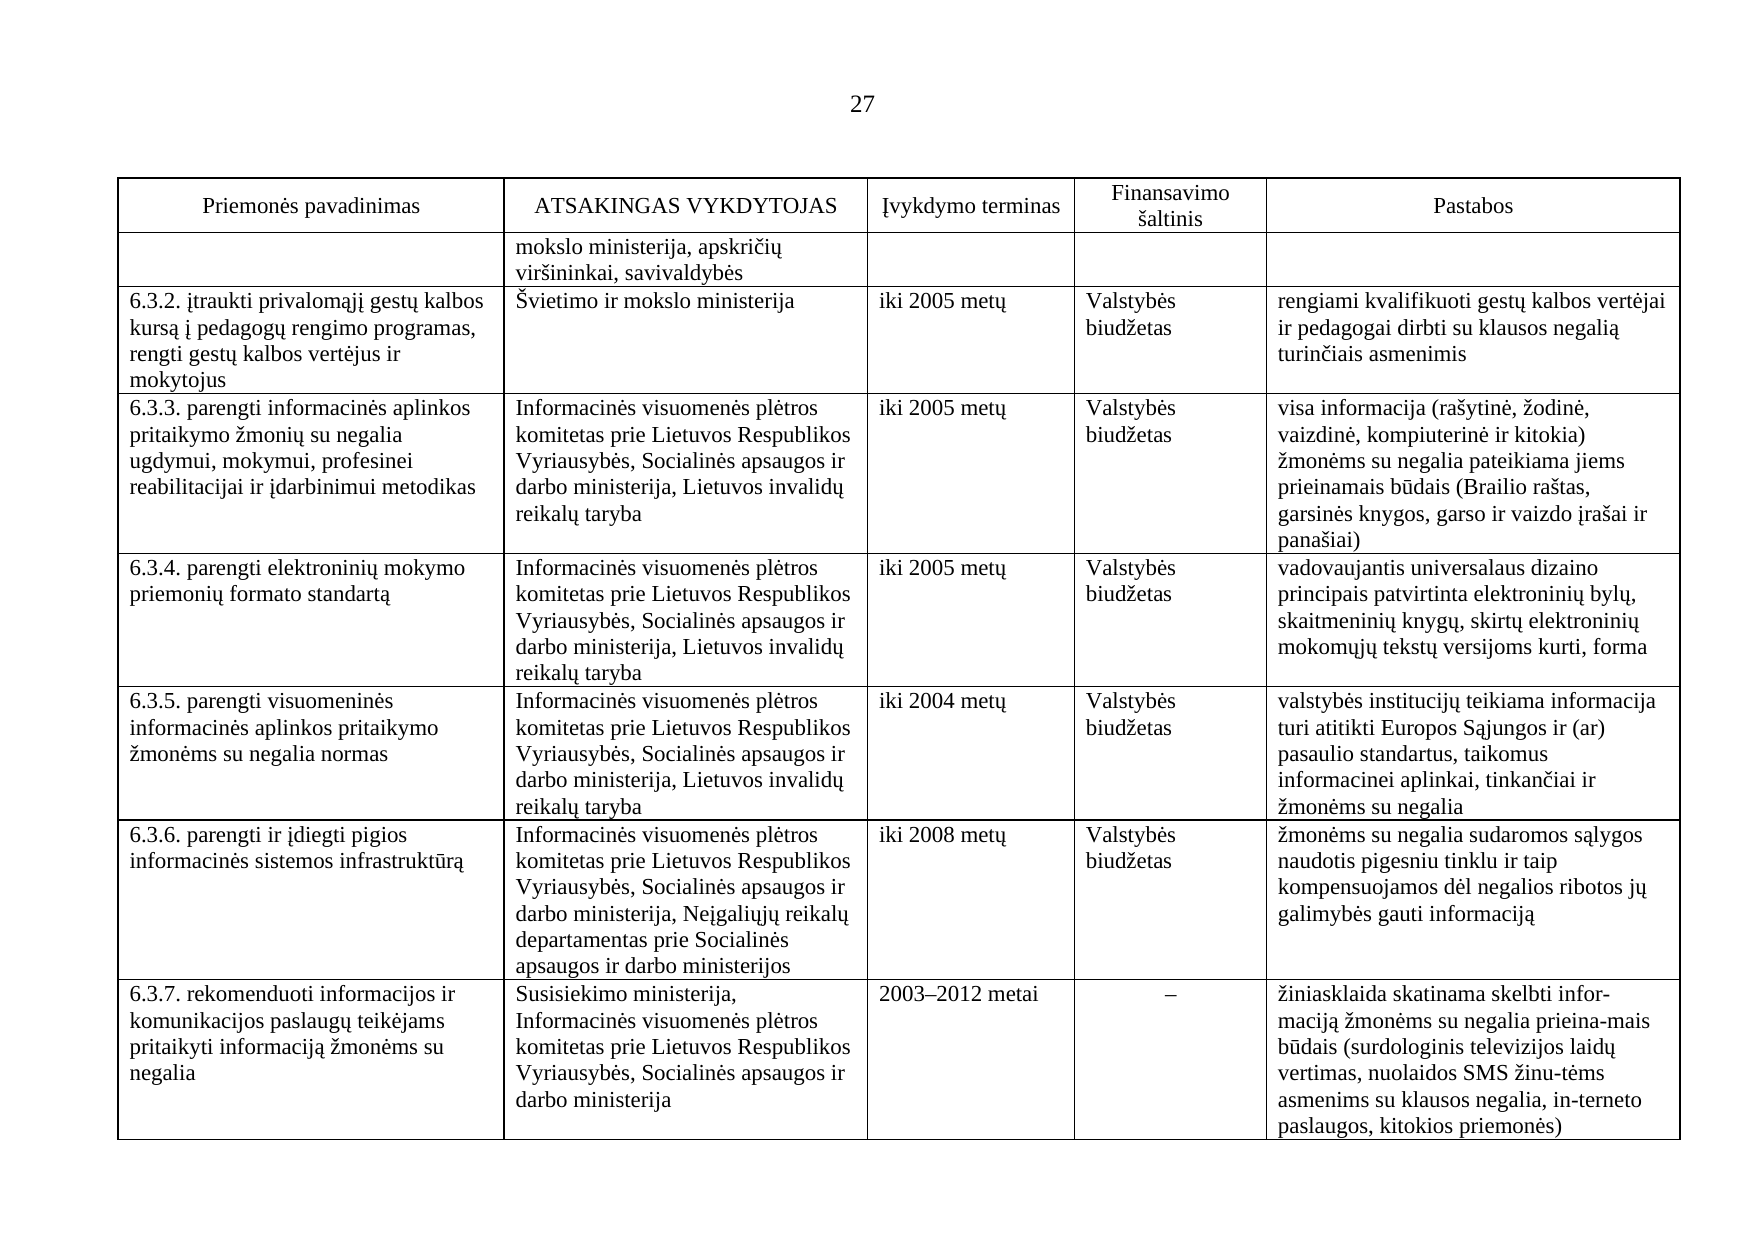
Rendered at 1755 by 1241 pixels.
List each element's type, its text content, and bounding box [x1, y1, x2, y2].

table_cell iki 2005 metų [868, 554, 1074, 686]
table_header Finansavimo šaltinis [1075, 179, 1266, 231]
table_cell visa informacija (rašytinė, žodinė, vaizdinė, kompiuterinė ir kitokia) žmonėms su negalia pateikiama jiems prieinamais būdais (Brailio raštas, garsinės knygos, garso ir vaizdo įrašai ir panašiai) [1267, 394, 1679, 552]
table_cell iki 2005 metų [868, 287, 1074, 393]
table_header Priemonės pavadinimas [119, 179, 503, 231]
table_cell rengiami kvalifikuoti gestų kalbos vertėjai ir pedagogai dirbti su klausos negalią turinčiais asmenimis [1267, 287, 1679, 393]
table_cell Informacinės visuomenės plėtros komitetas prie Lietuvos Respublikos Vyriausybės, Socialinės apsaugos ir darbo ministerija, Lietuvos invalidų reikalų taryba [505, 687, 867, 819]
table_cell [868, 233, 1074, 286]
table_cell 2003–2012 metai [868, 980, 1074, 1138]
table_cell Susisiekimo ministerija, Informacinės visuomenės plėtros komitetas prie Lietuvos Respublikos Vyriausybės, Socialinės apsaugos ir darbo ministerija [505, 980, 867, 1138]
table_cell iki 2004 metų [868, 687, 1074, 819]
table_cell Valstybės biudžetas [1075, 554, 1266, 686]
table_cell vadovaujantis universalaus dizaino principais patvirtinta elektroninių bylų, skaitmeninių knygų, skirtų elektroninių mokomųjų tekstų versijoms kurti, forma [1267, 554, 1679, 686]
table_cell Švietimo ir mokslo ministerija [505, 287, 867, 393]
table_cell 6.3.3. parengti informacinės aplinkos pritaikymo žmonių su negalia ugdymui, mokymui, profesinei reabilitacijai ir įdarbinimui metodikas [119, 394, 503, 552]
table_header Pastabos [1267, 179, 1679, 231]
table_cell Informacinės visuomenės plėtros komitetas prie Lietuvos Respublikos Vyriausybės, Socialinės apsaugos ir darbo ministerija, Lietuvos invalidų reikalų taryba [505, 554, 867, 686]
table_cell – [1075, 980, 1266, 1138]
table_cell mokslo ministerija, apskričių viršininkai, savivaldybės [505, 233, 867, 286]
table_header Įvykdymo terminas [868, 179, 1074, 231]
table_cell žiniasklaida skatinama skelbti infor-maciją žmonėms su negalia prieina-mais būdais (surdologinis televizijos laidų vertimas, nuolaidos SMS žinu-tėms asmenims su klausos negalia, in-terneto paslaugos, kitokios priemonės) [1267, 980, 1679, 1138]
table_cell 6.3.7. rekomenduoti informacijos ir komunikacijos paslaugų teikėjams pritaikyti informaciją žmonėms su negalia [119, 980, 503, 1138]
table_cell 6.3.2. įtraukti privalomąjį gestų kalbos kursą į pedagogų rengimo programas, rengti gestų kalbos vertėjus ir mokytojus [119, 287, 503, 393]
table_cell iki 2008 metų [868, 821, 1074, 979]
table_header Atsakingas vykdytojas [505, 179, 867, 231]
table_cell 6.3.4. parengti elektroninių mokymo priemonių formato standartą [119, 554, 503, 686]
table_cell [1075, 233, 1266, 286]
table_cell Valstybės biudžetas [1075, 394, 1266, 552]
table_cell Informacinės visuomenės plėtros komitetas prie Lietuvos Respublikos Vyriausybės, Socialinės apsaugos ir darbo ministerija, Neįgaliųjų reikalų departamentas prie Socialinės apsaugos ir darbo ministerijos [505, 821, 867, 979]
table_cell 6.3.6. parengti ir įdiegti pigios informacinės sistemos infrastruktūrą [119, 821, 503, 979]
table_cell [1267, 233, 1679, 286]
table_cell Informacinės visuomenės plėtros komitetas prie Lietuvos Respublikos Vyriausybės, Socialinės apsaugos ir darbo ministerija, Lietuvos invalidų reikalų taryba [505, 394, 867, 552]
table_cell iki 2005 metų [868, 394, 1074, 552]
table_cell Valstybės biudžetas [1075, 287, 1266, 393]
table_cell Valstybės biudžetas [1075, 687, 1266, 819]
table_cell 6.3.5. parengti visuomeninės informacinės aplinkos pritaikymo žmonėms su negalia normas [119, 687, 503, 819]
table_cell žmonėms su negalia sudaromos sąlygos naudotis pigesniu tinklu ir taip kompensuojamos dėl negalios ribotos jų galimybės gauti informaciją [1267, 821, 1679, 979]
table_cell [119, 233, 503, 286]
table_cell Valstybės biudžetas [1075, 821, 1266, 979]
table_cell valstybės institucijų teikiama informacija turi atitikti Europos Sąjungos ir (ar) pasaulio standartus, taikomus informacinei aplinkai, tinkančiai ir žmonėms su negalia [1267, 687, 1679, 819]
